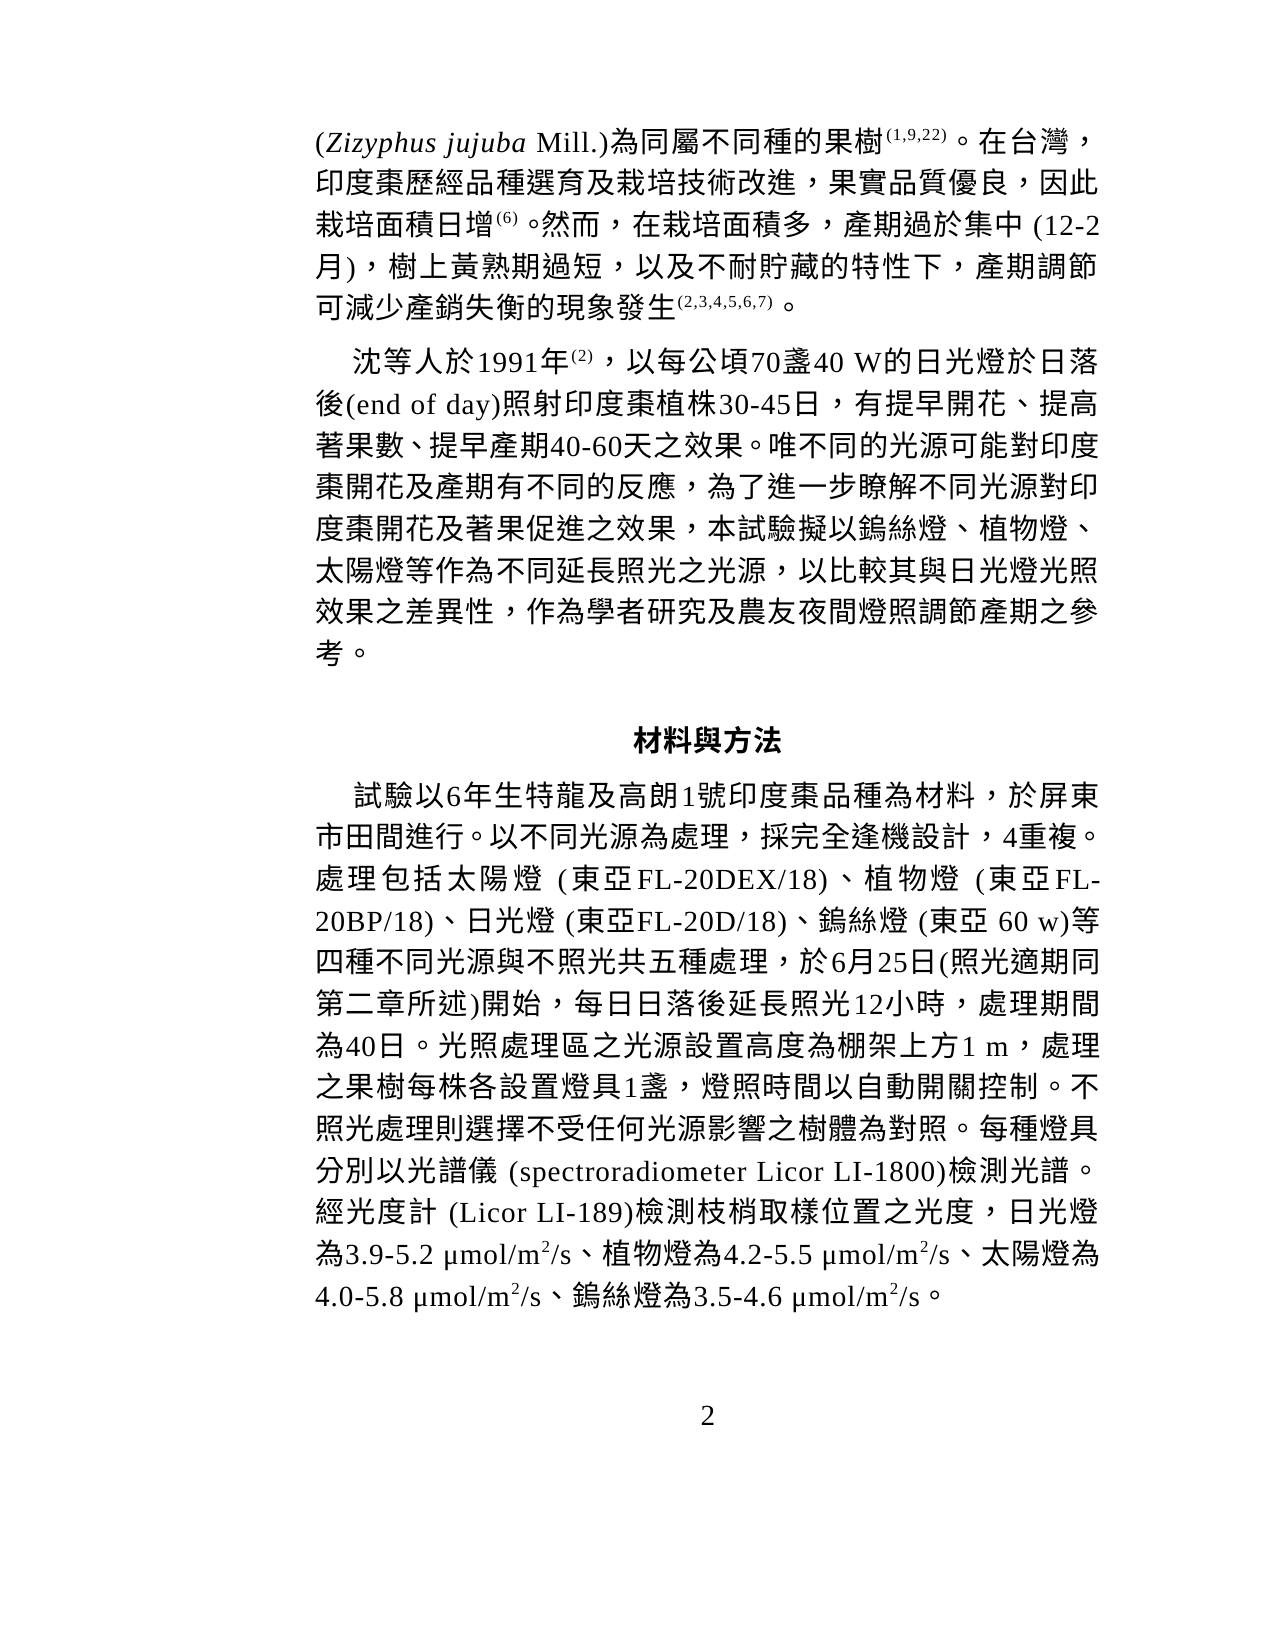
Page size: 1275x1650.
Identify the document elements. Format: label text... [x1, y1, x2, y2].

text 試驗以6年生特龍及高朗1號印度棗品種為材料，於屏東市田間進行。以不同光源為處理，採完全逢機設計，4重複。處理包括太陽燈 (東亞FL-20DEX/18)、植物燈 (東亞FL-20BP/18)、日光燈 (東亞FL-20D/18)、鎢絲燈 (東亞 60 w)等四種不同光源與不照光共五種處理，於6月25日(照光適期同第二章所述)開始，每日日落後延長照光12小時，處理期間為40日。光照處理區之光源設置高度為棚架上方1 m，處理之果樹每株各設置燈具1盞，燈照時間以自動開關控制。不照光處理則選擇不受任何光源影響之樹體為對照。每種燈具分別以光譜儀 (spectroradiometer Licor LI-1800)檢測光譜。經光度計 (Licor LI-189)檢測枝梢取樣位置之光度，日光燈為3.9-5.2 μmol/m2/s、植物燈為4.2-5.5 μmol/m2/s、太陽燈為4.0-5.8 μmol/m2/s、鎢絲燈為3.5-4.6 μmol/m2/s。 [315, 773, 1101, 1314]
text (Zizyphus jujuba Mill.)為同屬不同種的果樹(1,9,22)。在台灣，印度棗歷經品種選育及栽培技術改進，果實品質優良，因此栽培面積日增(6)。然而，在栽培面積多，產期過於集中 (12-2月)，樹上黃熟期過短，以及不耐貯藏的特性下，產期調節可減少產銷失衡的現象發生(2,3,4,5,6,7)。 [315, 119, 1100, 327]
text 沈等人於1991年(2)，以每公頃70盞40 W的日光燈於日落後(end of day)照射印度棗植株30-45日，有提早開花、提高著果數、提早產期40-60天之效果。唯不同的光源可能對印度棗開花及產期有不同的反應，為了進一步瞭解不同光源對印度棗開花及著果促進之效果，本試驗擬以鎢絲燈、植物燈、太陽燈等作為不同延長照光之光源，以比較其與日光燈光照效果之差異性，作為學者研究及農友夜間燈照調節產期之參考。 [315, 339, 1099, 673]
text 材料與方法 [315, 714, 1101, 760]
